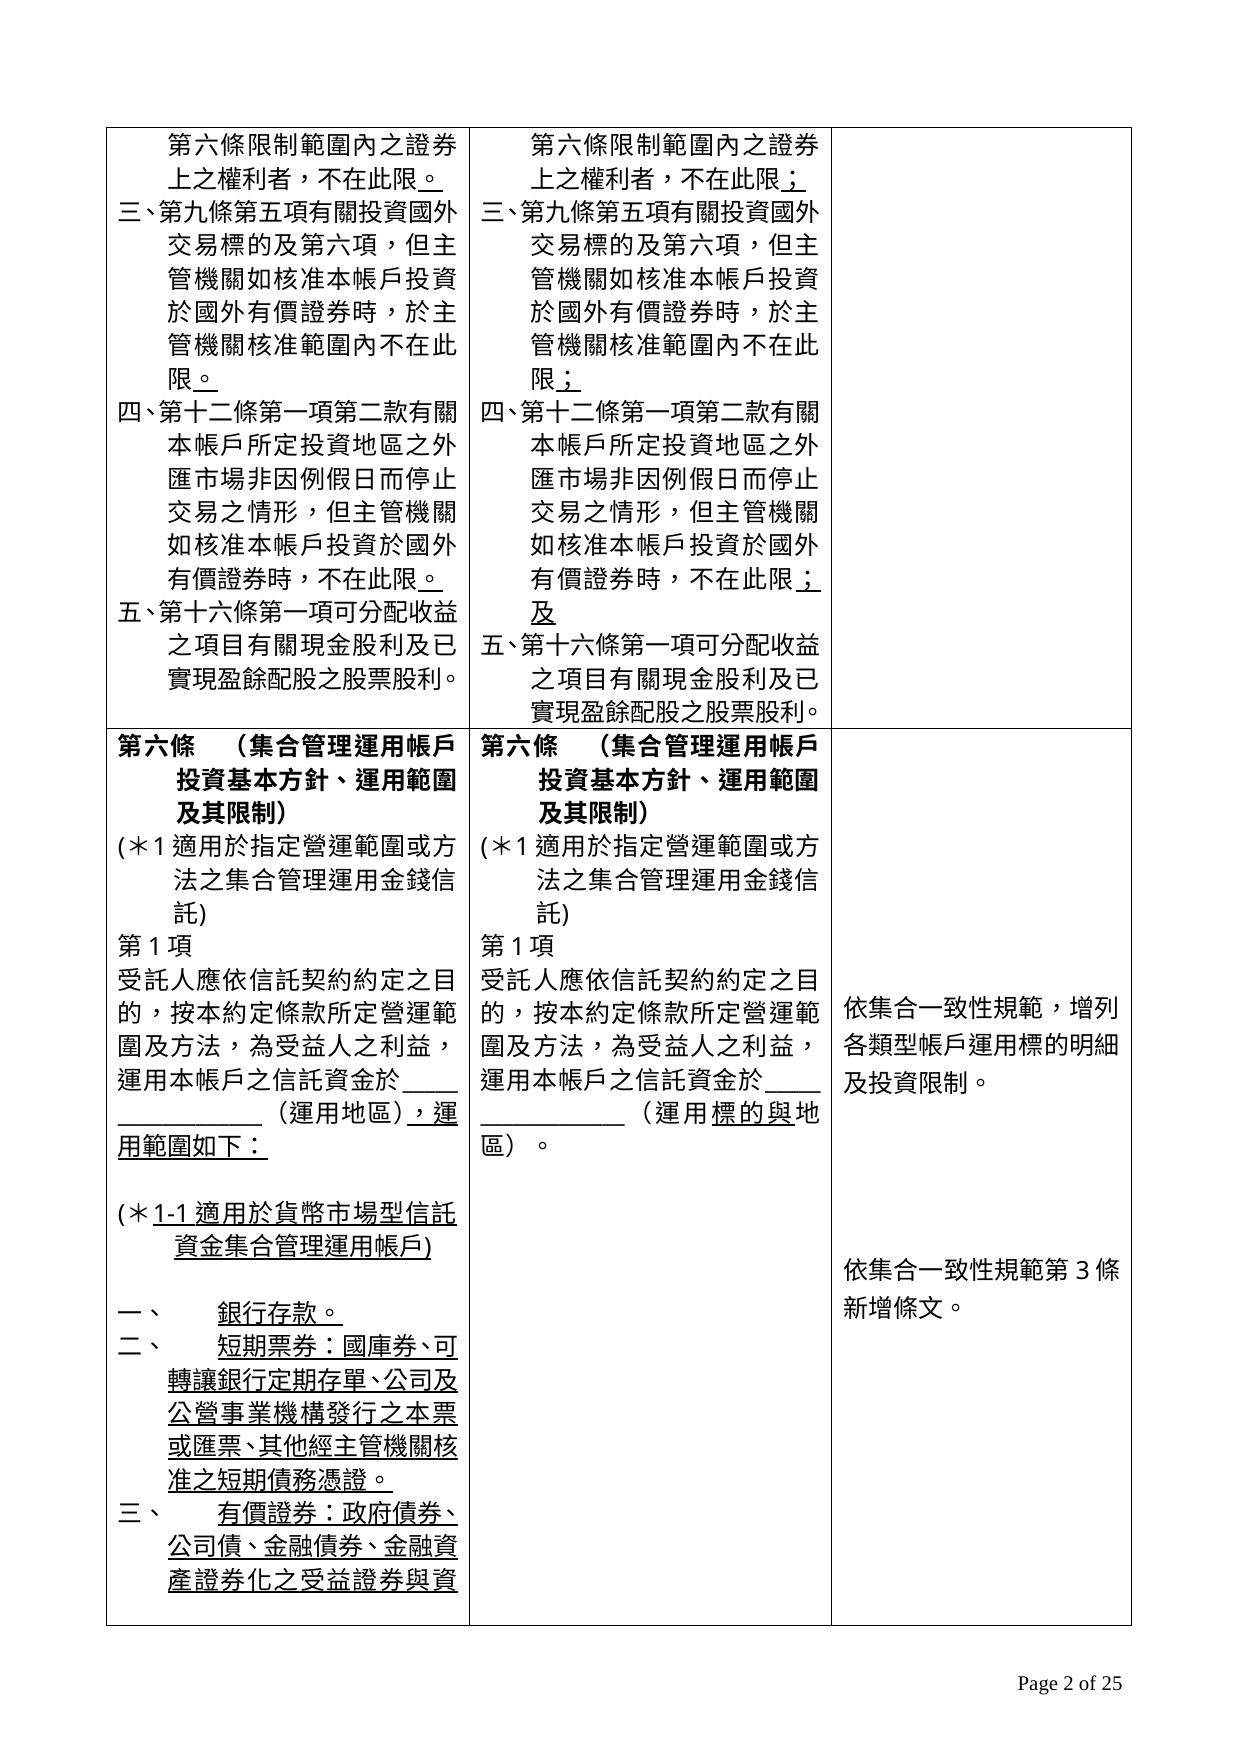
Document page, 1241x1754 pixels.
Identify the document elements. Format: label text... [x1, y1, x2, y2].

table_cell 第六條限制範圍內之證券上之權利者，不在此限。 三、第九條第五項有關投資國外交易標的及第六項，但主管機關如核准本帳戶投資於國外有價證券時，於主管機關核准範圍內不在此限。 四、第十二條第一項第二款有關本帳戶所定投資地區之外匯市場非因例假日而停止交易之情形，但主管機關如核准本帳戶投資於國外有價證券時，不在此限。 五、第十六條第一項可分配收益之項目有關現金股利及已實現盈餘配股之股票股利。 [107, 128, 469, 728]
table_cell 依集合一致性規範，增列各類型帳戶運用標的明細及投資限制。 依集合一致性規範第3條新增條文。 [832, 729, 1131, 1625]
table_cell 第六條 （集合管理運用帳戶投資基本方針、運用範圍及其限制） (＊1適用於指定營運範圍或方法之集合管理運用金錢信託) 第1項 受託人應依信託契約約定之目的，按本約定條款所定營運範圍及方法，為受益人之利益，運用本帳戶之信託資金於__________________（運用地區），運用範圍如下： (＊1-1適用於貨幣市場型信託資金集合管理運用帳戶) 銀行存款。 短期票券：國庫券、可轉讓銀行定期存單、公司及公營事業機構發行之本票或匯票、其他經主管機關核准之短期債務憑證。 有價證券：政府債券、公司債、金融債券、金融資產證券化之受益證券與資產基礎證券、主管機關核准於國內募集發行之外國金融組織債券、證券投資信託事業募集發行之貨幣市場證券投資信託基金受益憑證。 附買回交易：含短期票券及有價證券。 信託業募集發行之貨幣市場共同信託基金受益證券。 其他經主管機關核准之投資標的。 本帳戶之運用限制如下： 限運用於剩餘到期日在一年內之標的。但附買回交易者，不在此限。 資產加權平均存續期間不大於一八○日，如運用標的為附買回交易，應以附買回交易之期間計算。 運用於銀行存款、短期票券及附買回交易之總金額需達本帳戶淨資產價值百分之七十（含）以上。 (＊1-2適用於債券型信託資金集合管理運用帳戶) 銀行存款。 短期票券：國庫券、可轉讓銀行定期存單、公司及公營事業機構發行之本票或匯票、其他經主管機關核准之短期債務憑證。 有價證券：政府債券、公司債、金融債券、金融資產證券化之受益證券與資產基礎證券、主管機關核准於國內募集發行之外國金融組織債券、證券投資信託事業募集發行之貨幣市場證券投資信託基金受益憑證及債券型證券投資信託基金受益憑證。 附買回交易：含短期票券及有價證券。 衍生性商品之交易，應僅限於避險操作之目的並遵守第三項第十六款規定辦理。 信託業募集發行之債券型共同信託基金受益證券及貨幣市場共同信託基金受益證券。 其他經主管機關核准之投資標的。 本帳戶之運用限制如下： 資產加權平均存續期間在一年以上，如運用標的為附買回交易，應以附買回交易之期間計算。但本帳戶自初始運用日起未滿三個月或本帳戶及約定條款終止日前一個月(含當日)者，不在此限。 每一集合管理運用帳戶資產，自初始運用日屆滿三個月之日（含當日）起，以「存放於金融機構」及「向票券商買入短期票券」方式保持總額之最高比率為百分之五十，但其中「向票券商買入短期票券」之最高比率為百分之三十。 (＊1-3適用於股票型信託資金集合管理運用帳戶) 銀行存款。 短期票券：國庫券、可轉讓銀行定期存單、公司及公營事業機構發行之本票或匯票、其他經主管機關核准之短期債務憑證。 有價證券：政府債券、公司債、金融債券、金融資產證券化之受益證券與資產基礎證券、主管機關核准於國內募集發行之外國金融組織債券、證券投資信託事業募集發行之證券投資信託基金受益憑證、台灣存託憑證、上市或上櫃公司股票、已獲准上市上櫃而正辦理承銷中之股票。 附買回交易：含短期票券及有價證券。 衍生性商品之交易，應僅限於避險操作之目的並遵守第三項第十六款規定辦理。 信託業募集發行之共同信託基金受益證券。 其他經主管機關核准之投資標的。 本帳戶之運用限制如下： 一、以投資上市上櫃股票為主。原則上，自初始運用日屆滿三個月之日（含當日）起，投資於上市上櫃股票之總額不得低於本帳戶淨資產價值之百分之七十。 二、依受託人之專業判斷，在特殊情形下，為分散風險、確保本帳戶資產安全之目的，得不受前目投資比例之限制。所謂特殊情形，係指本帳戶自初始運用日起未滿三個月或本帳戶及約定條款終止日前一個月（含當日）者，或證券交易所或證券櫃檯買賣中心發布之發行量加權股價指數有下列情形之一起，迄恢復正常後三十個營業日（含當日）內： 最近六個營業日（不含當日）股價指數累計漲幅或跌幅達百分之十（含）以上。 最近三十個營業日（不含當日）股價指數累計漲幅或跌幅達百分之二十（含）以上。 三、俟前款特殊情形結束後三十個營業日（含當日）內，受託人應立即調整，以符合第一款之比例限制。 (＊1-4適用於平衡型信託資金集合管理運用帳戶) 銀行存款。 短期票券：國庫券、可轉讓銀行定期存單、公司及公營事業機構發行之本票或匯票、其他經主管機關核准之短期債務憑證。 有價證券：政府債券、公司債、金融債券、金融資產證券化之受益證券與資產基礎證券、主管機關核准於國內募集發行之外國金融組織債券、證券投資信託事業募集發行之證券投資信託基金受益憑證、台灣存託憑證、上市或上櫃公司股票、已獲准上市上櫃而正辦理承銷中之股票。 附買回交易：含短期票券及有價證券。 衍生性商品之交易，應僅限於避險操作之目的並遵守第三項第十六款規定辦理。 信託業募集發行之共同信託基金受益證券。 其他經主管機關核准之投資標的。 本帳戶之運用限制如下： 應同時投資於前項第三款之股票、債券及金融資產證券化之受益證券或資產基礎證券達本帳戶淨資產價值之百分之七十（含）以上。 自初始運用日屆滿三個月之日（含當日）起，其中投資於前項第三款之股票金額應占本帳戶淨資產價值之百分之七十以下且不得低於百分之三十。 (＊1-5適用於組合型信託資金集合管理運用帳戶) 銀行存款。 短期票券：國庫券、可轉讓銀行定期存單、公司及公營事業機構發行之本票或匯票、其他經主管機關核准之短期債務憑證。 政府債券。 附買回交易：含短期票券及政府債券。 證券投資信託事業或外國基金管理機構所發行或經理之受益憑證、基金股份或投資單位。 信託業所募集發行之共同信託基金受益證券。 衍生性商品之交易，應僅限於避險操作之目的並遵守第三項第十六款規定辦理。 其他經主管機關核准之投資標的。 本帳戶之運用限制如下： 投資於前項第五款及第六款之總金額應達本帳戶淨資產價值之百分之七十。但依受託人之專業判斷，在本帳戶自初始運用日起未滿三個月，或本帳戶及約定條款終止日前一個月（含當日）之特殊情形下，為分散風險、確保本帳戶資產安全之目的者，不在此限。 應投資於前項第五款及第六款至少五個（含）以上之運用標的，且每個標的最高投資上限不得超過本帳戶淨資產價值之百分之三十。 不得投資於其他組合型基金及其他集合管理運用帳戶。 第3項 十六、投資於衍生性金融商品時，應依主管機關及中華民國信託業商業同業公會（以下稱同業公會）訂定有關信託業運用信託財產從事衍生性金融商品交易規範之相關規定辦理。 本帳戶如從事各種不同幣別間之匯率避險，應訂定匯率避險方式。 第4項 受託人不得以本帳戶之信託財產為下列行為；但政府發行之債券，不在此限。 一、購買本身或其利害關係人發行或承銷之有價證券或票券。 四、其他經主管機關規定之利害關係交易行為。 (＊2適用於不指定營運範圍或方法之集合管理運用金錢信託) 第4項 受託人不得以本帳戶之信託財產為下列行為；但政府發行之債券，不在此限： 一、購買本身或其利害關係人發行或承銷之有價證券或票券。 四、其他經主管機關規定之利害關係交易行為。 [107, 729, 469, 1625]
table_cell 第六條限制範圍內之證券上之權利者，不在此限； 三、第九條第五項有關投資國外交易標的及第六項，但主管機關如核准本帳戶投資於國外有價證券時，於主管機關核准範圍內不在此限； 四、第十二條第一項第二款有關本帳戶所定投資地區之外匯市場非因例假日而停止交易之情形，但主管機關如核准本帳戶投資於國外有價證券時，不在此限；及 五、第十六條第一項可分配收益之項目有關現金股利及已實現盈餘配股之股票股利。 [470, 128, 831, 728]
table_cell [832, 128, 1131, 728]
table_cell 第六條 （集合管理運用帳戶投資基本方針、運用範圍及其限制） (＊1適用於指定營運範圍或方法之集合管理運用金錢信託) 第1項 受託人應依信託契約約定之目的，按本約定條款所定營運範圍及方法，為受益人之利益，運用本帳戶之信託資金於__________________（運用標的與地區）。 [470, 729, 831, 1625]
